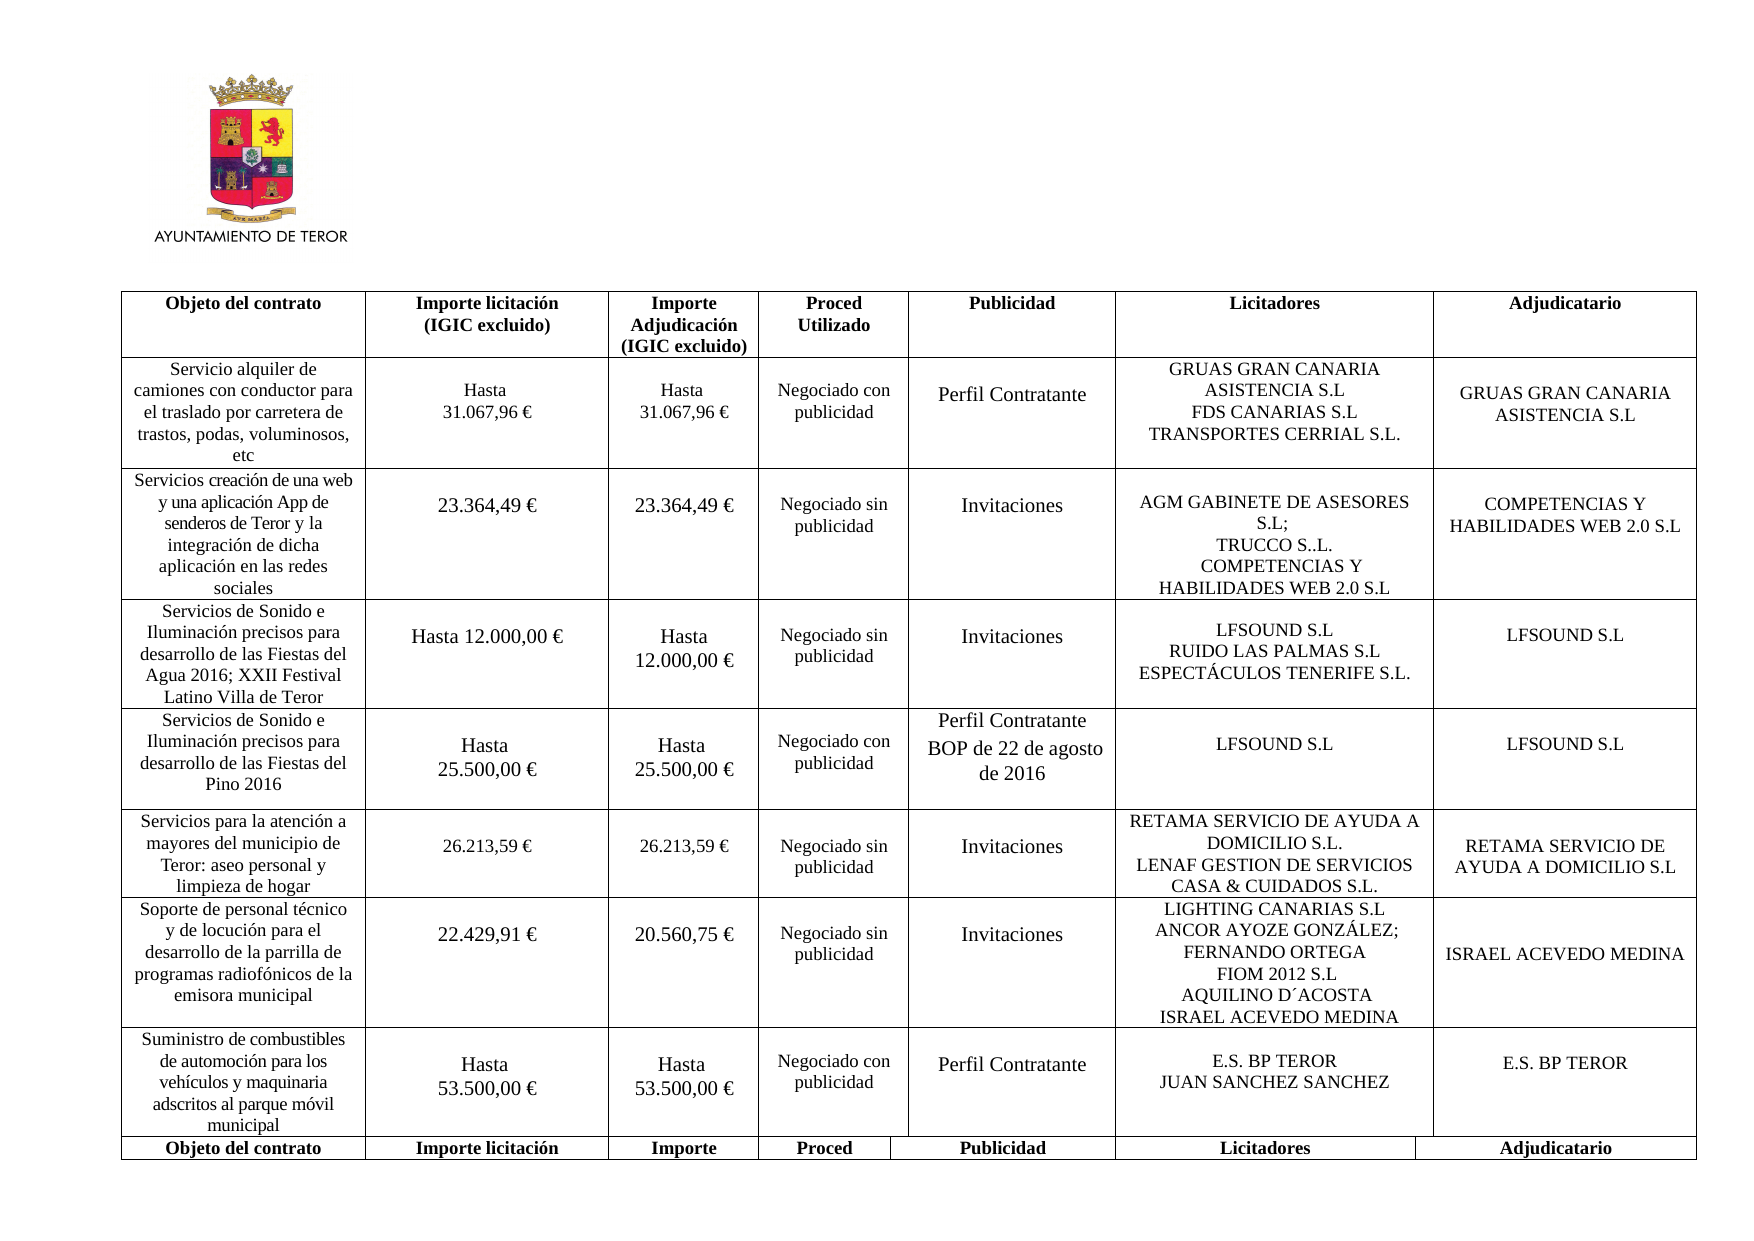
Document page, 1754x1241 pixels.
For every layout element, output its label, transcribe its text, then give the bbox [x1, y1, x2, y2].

table_cell Invitaciones [909, 469, 1115, 598]
table_cell Proced [759, 1137, 890, 1158]
table_cell Negociado sin publicidad [759, 469, 908, 598]
table_cell Hasta 53.500,00 € [366, 1028, 608, 1136]
table_cell Licitadores [1116, 1137, 1415, 1158]
table_cell Invitaciones [909, 600, 1115, 707]
table_cell Perfil Contratante [909, 358, 1115, 468]
table_cell Servicios de Sonido e Iluminación precisos para desarrollo de las Fiestas del Pino 2016 [122, 709, 365, 809]
table_cell COMPETENCIAS Y HABILIDADES WEB 2.0 S.L [1434, 469, 1696, 598]
table_header Objeto del contrato [122, 292, 365, 357]
table_cell Importe licitación [366, 1137, 608, 1158]
table_cell Hasta 25.500,00 € [609, 709, 758, 809]
table_cell Hasta 12.000,00 € [609, 600, 758, 707]
table_cell Negociado sin publicidad [759, 600, 908, 707]
table_cell Invitaciones [909, 810, 1115, 897]
table_cell Perfil Contratante [909, 1028, 1115, 1136]
table_cell Soporte de personal técnico y de locución para el desarrollo de la parrilla de programas radiofónicos de la emisora municipal [122, 898, 365, 1027]
table_cell Hasta 25.500,00 € [366, 709, 608, 809]
table_cell Servicios creación de una web y una aplicación App de senderos de Teror y la integración de dicha aplicación en las redes sociales [122, 469, 365, 598]
table_cell 22.429,91 € [366, 898, 608, 1027]
table_header Licitadores [1116, 292, 1433, 357]
table_cell Negociado sin publicidad [759, 898, 908, 1027]
table_cell Objeto del contrato [122, 1137, 365, 1158]
table_header Importe licitación (IGIC excluido) [366, 292, 608, 357]
table_cell RETAMA SERVICIO DE AYUDA A DOMICILIO S.L [1434, 810, 1696, 897]
table_cell Suministro de combustibles de automoción para los vehículos y maquinaria adscritos al parque móvil municipal [122, 1028, 365, 1136]
table_header Proced Utilizado [759, 292, 908, 357]
table_cell LFSOUND S.L [1434, 709, 1696, 809]
table_cell 23.364,49 € [366, 469, 608, 598]
table_cell GRUAS GRAN CANARIA ASISTENCIA S.L [1434, 358, 1696, 468]
table_cell LFSOUND S.L [1116, 709, 1433, 809]
table_cell Hasta 53.500,00 € [609, 1028, 758, 1136]
table_cell Negociado sin publicidad [759, 810, 908, 897]
table_cell LIGHTING CANARIAS S.L ANCOR AYOZE GONZÁLEZ; FERNANDO ORTEGA FIOM 2012 S.L AQUILINO D´ACOSTA ISRAEL ACEVEDO MEDINA [1116, 898, 1433, 1027]
table_cell E.S. BP TEROR JUAN SANCHEZ SANCHEZ [1116, 1028, 1433, 1136]
table_cell Adjudicatario [1416, 1137, 1696, 1158]
table_cell GRUAS GRAN CANARIA ASISTENCIA S.L FDS CANARIAS S.L TRANSPORTES CERRIAL S.L. [1116, 358, 1433, 468]
table_cell AGM GABINETE DE ASESORES S.L; TRUCCO S..L. COMPETENCIAS Y HABILIDADES WEB 2.0 S.L [1116, 469, 1433, 598]
table_cell Servicios de Sonido e Iluminación precisos para desarrollo de las Fiestas del Agua 2016; XXII Festival Latino Villa de Teror [122, 600, 365, 707]
table_cell Negociado con publicidad [759, 1028, 908, 1136]
table_cell Invitaciones [909, 898, 1115, 1027]
table_cell LFSOUND S.L [1434, 600, 1696, 707]
table_cell Servicios para la atención a mayores del municipio de Teror: aseo personal y limpieza de hogar [122, 810, 365, 897]
table_cell Servicio alquiler de camiones con conductor para el traslado por carretera de trastos, podas, voluminosos, etc [122, 358, 365, 468]
table_cell 26.213,59 € [609, 810, 758, 897]
table_cell 26.213,59 € [366, 810, 608, 897]
table_cell Hasta 12.000,00 € [366, 600, 608, 707]
table_cell Publicidad [891, 1137, 1115, 1158]
table_cell Perfil Contratante BOP de 22 de agosto de 2016 [909, 709, 1115, 809]
table_cell Importe [609, 1137, 758, 1158]
table_cell Negociado con publicidad [759, 709, 908, 809]
table_cell Hasta 31.067,96 € [366, 358, 608, 468]
table_cell RETAMA SERVICIO DE AYUDA A DOMICILIO S.L. LENAF GESTION DE SERVICIOS CASA & CUIDADOS S.L. [1116, 810, 1433, 897]
table_cell Hasta 31.067,96 € [609, 358, 758, 468]
table_cell 20.560,75 € [609, 898, 758, 1027]
table_header Publicidad [909, 292, 1115, 357]
table_header Adjudicatario [1434, 292, 1696, 357]
table_cell LFSOUND S.L RUIDO LAS PALMAS S.L ESPECTÁCULOS TENERIFE S.L. [1116, 600, 1433, 707]
table_cell E.S. BP TEROR [1434, 1028, 1696, 1136]
table_header Importe Adjudicación (IGIC excluido) [609, 292, 758, 357]
table_cell ISRAEL ACEVEDO MEDINA [1434, 898, 1696, 1027]
table_cell 23.364,49 € [609, 469, 758, 598]
table_cell Negociado con publicidad [759, 358, 908, 468]
